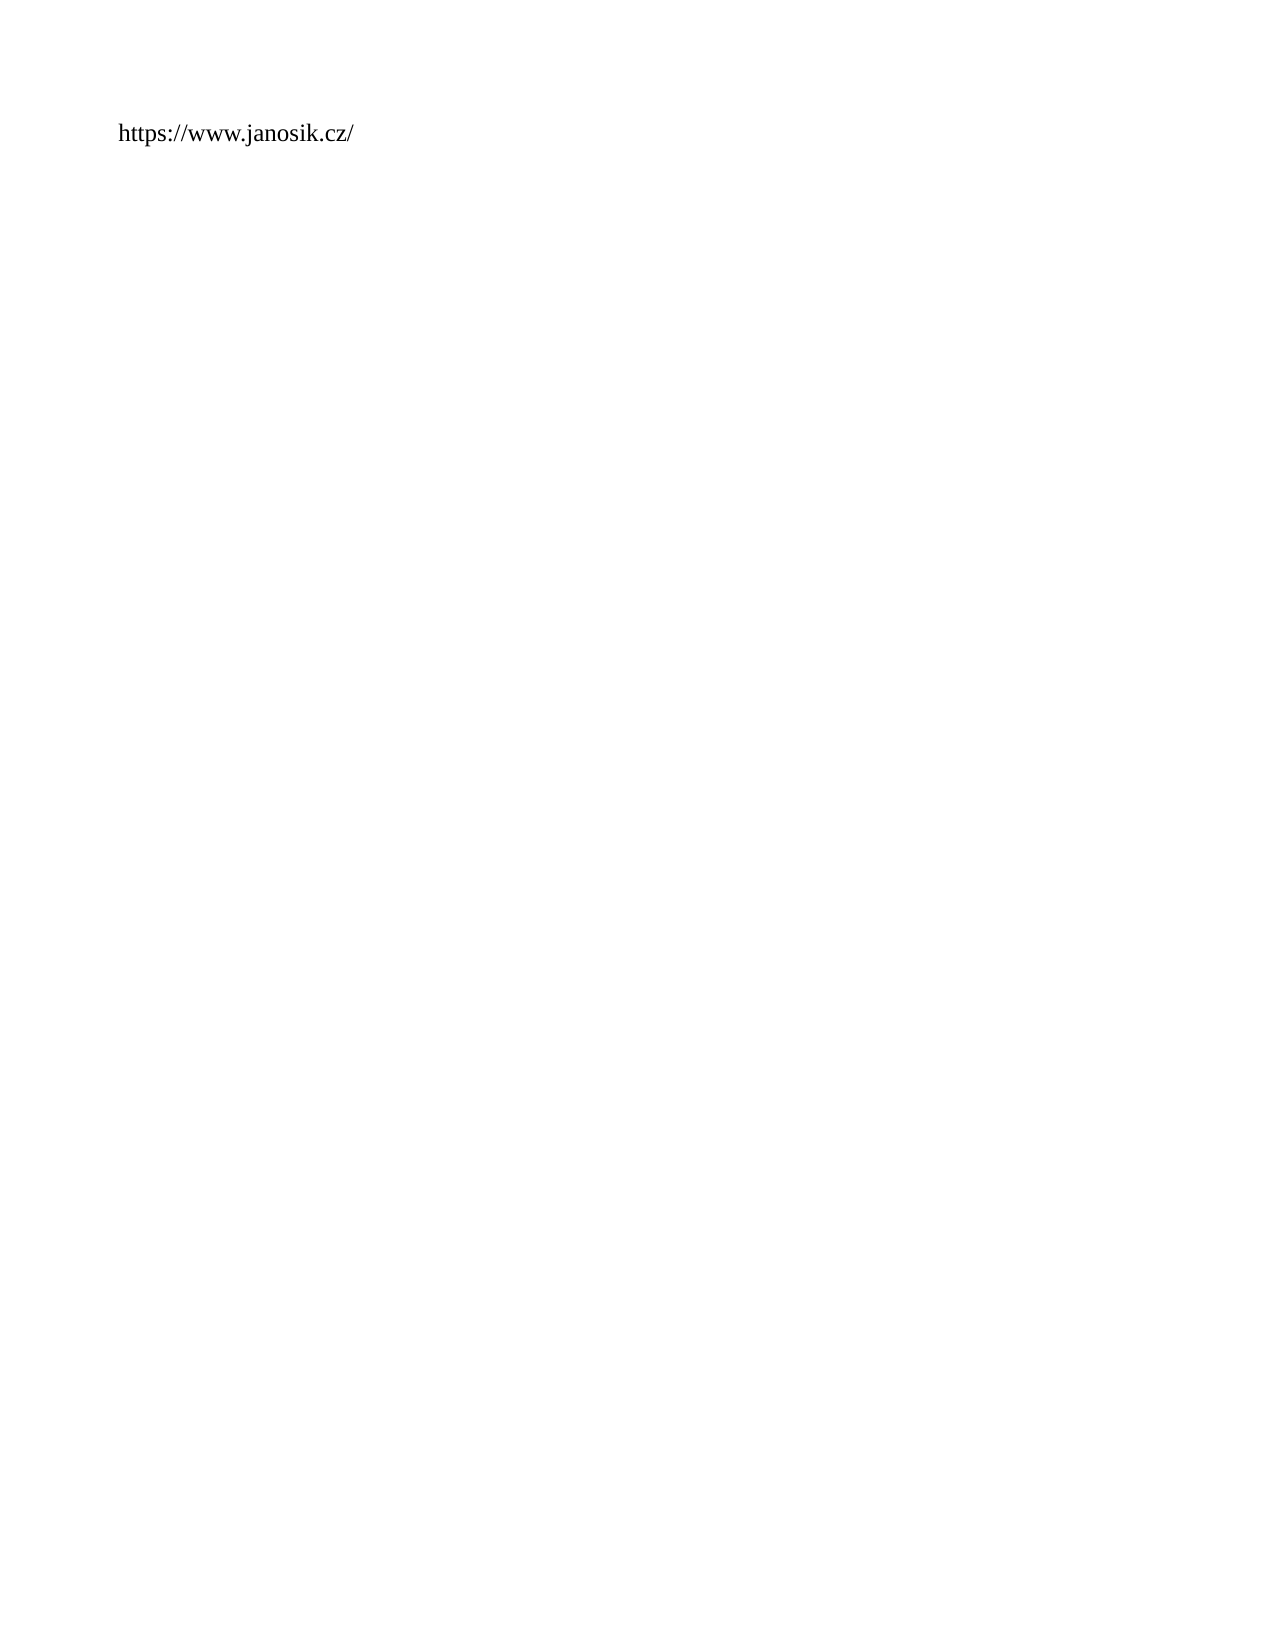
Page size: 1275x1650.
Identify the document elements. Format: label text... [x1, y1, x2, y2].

text https://www.janosik.cz/ [118, 118, 1157, 147]
